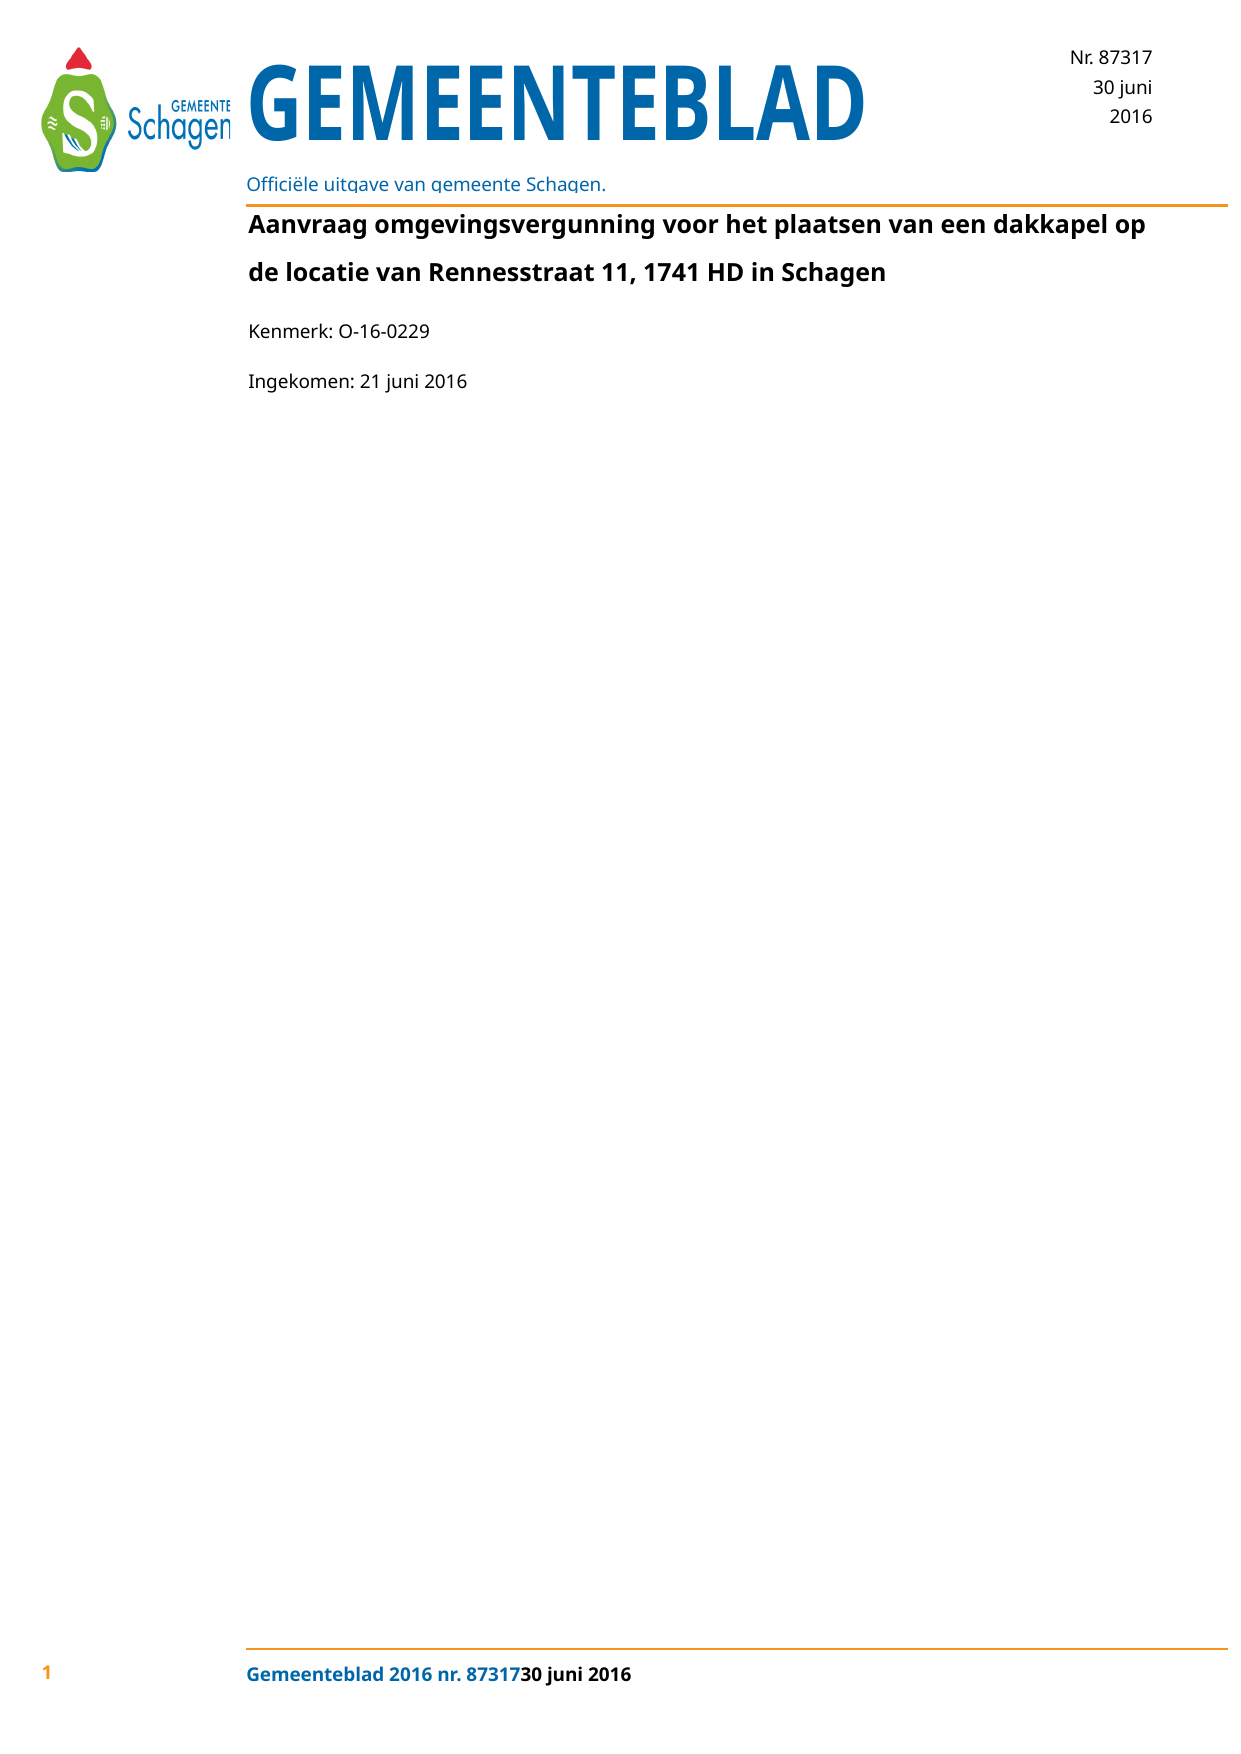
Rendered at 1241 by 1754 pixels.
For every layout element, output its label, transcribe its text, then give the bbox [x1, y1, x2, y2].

text Ingekomen: 21 juni 2016 [248, 368, 1152, 394]
picture [41, 47, 231, 172]
text Kenmerk: O-16-0229 [248, 318, 1152, 344]
text Aanvraag omgevingsvergunning voor het plaatsen van een dakkapel op de locatie van Rennesstraat 11, 1741 HD in Schagen [248, 207, 1152, 288]
